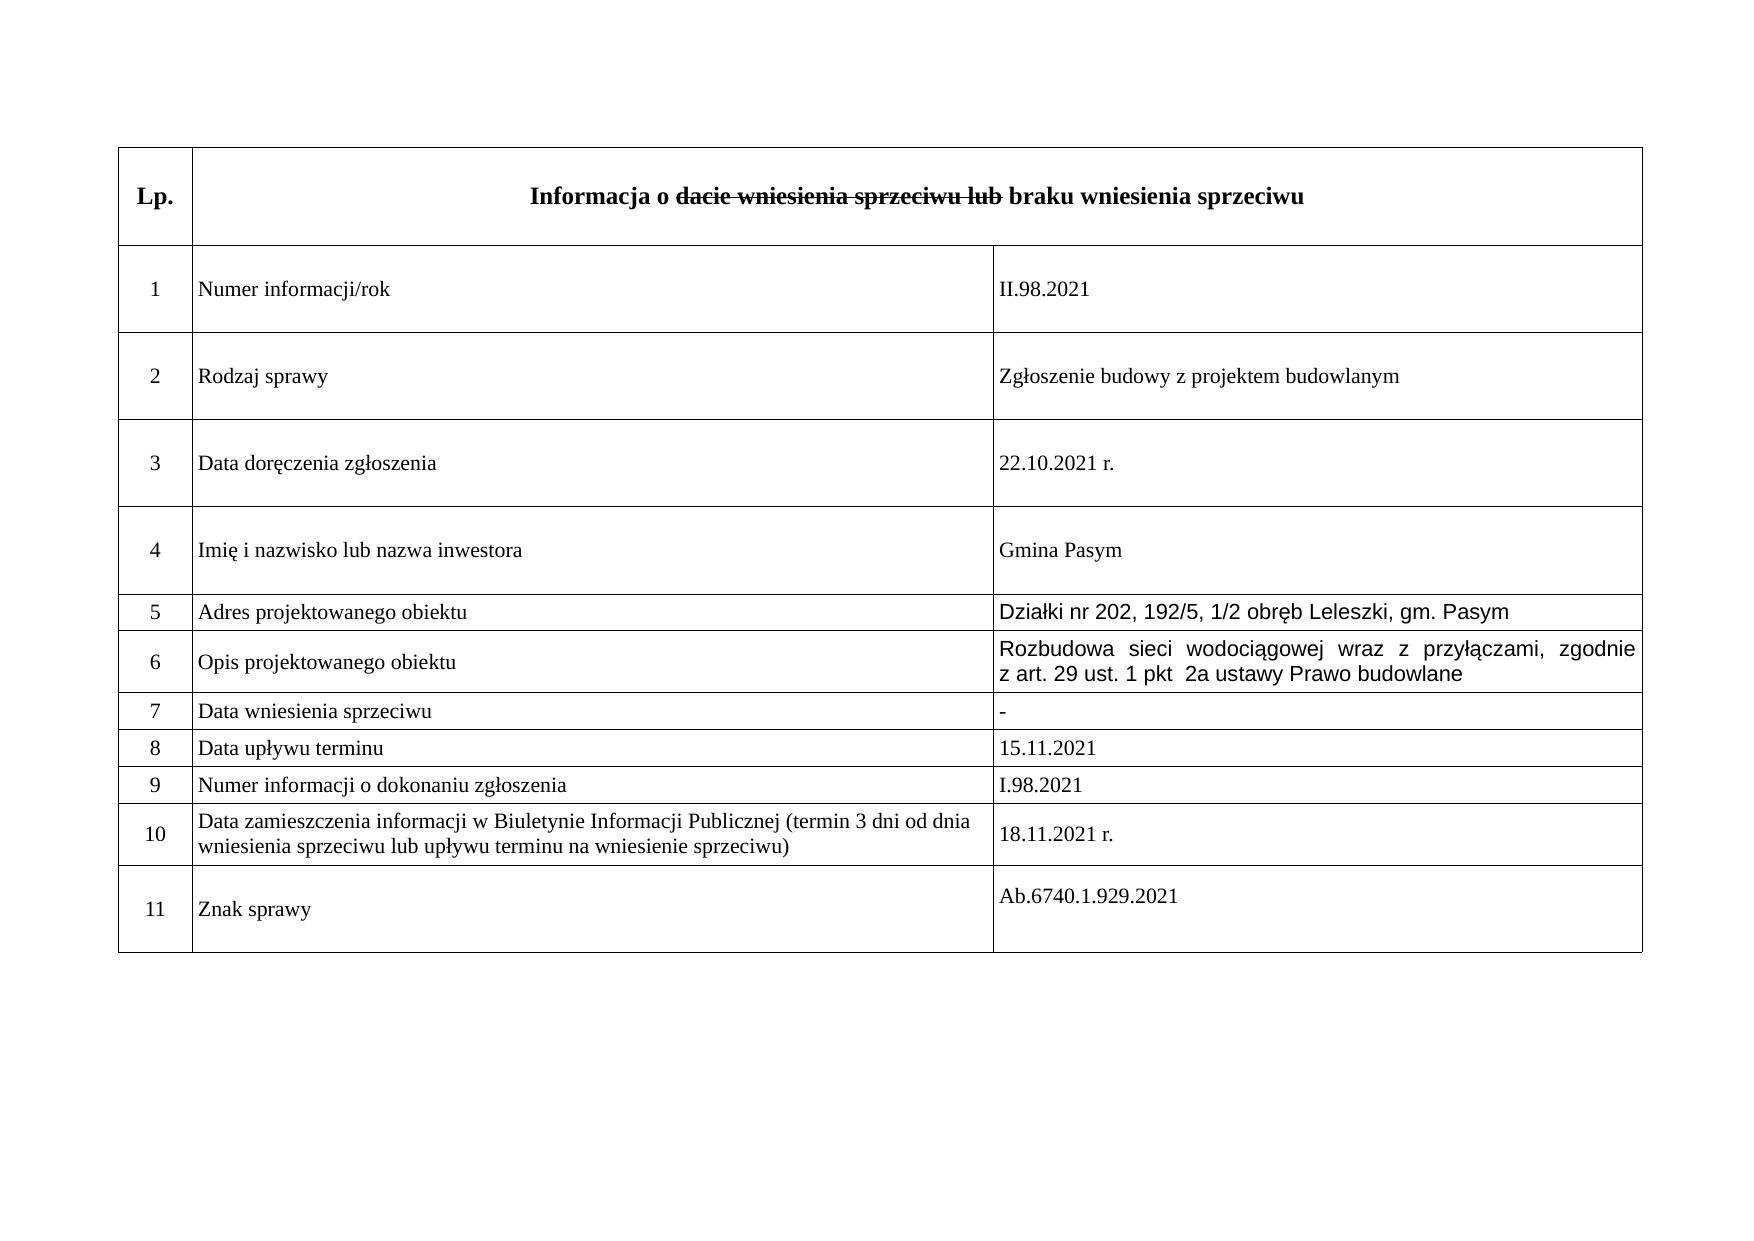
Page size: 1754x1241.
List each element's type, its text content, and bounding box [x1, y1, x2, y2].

table_cell Opis projektowanego obiektu [193, 631, 993, 692]
table_cell Imię i nazwisko lub nazwa inwestora [193, 507, 993, 593]
table_cell Gmina Pasym [994, 507, 1642, 593]
table_cell Numer informacji/rok [193, 246, 993, 332]
table_cell II.98.2021 [994, 246, 1642, 332]
table_cell 10 [119, 804, 192, 864]
table_cell - [994, 693, 1642, 729]
table_cell 22.10.2021 r. [994, 420, 1642, 506]
table_cell Rozbudowa sieci wodociągowej wraz z przyłączami, zgodnie z art. 29 ust. 1 pkt 2a ustawy Prawo budowlane [994, 631, 1642, 692]
table_cell Data zamieszczenia informacji w Biuletynie Informacji Publicznej (termin 3 dni od dnia wniesienia sprzeciwu lub upływu terminu na wniesienie sprzeciwu) [193, 804, 993, 864]
table_cell Ab.6740.1.929.2021 [994, 866, 1642, 952]
table_cell 1 [119, 246, 192, 332]
table_header Informacja o dacie wniesienia sprzeciwu lub braku wniesienia sprzeciwu [193, 148, 1642, 245]
table_cell Rodzaj sprawy [193, 333, 993, 419]
table_cell 7 [119, 693, 192, 729]
table_cell Adres projektowanego obiektu [193, 595, 993, 630]
table_cell 4 [119, 507, 192, 593]
table_cell Data upływu terminu [193, 730, 993, 766]
table_cell Zgłoszenie budowy z projektem budowlanym [994, 333, 1642, 419]
table_cell Data wniesienia sprzeciwu [193, 693, 993, 729]
table_cell Znak sprawy [193, 866, 993, 952]
table_cell Data doręczenia zgłoszenia [193, 420, 993, 506]
table_cell 5 [119, 595, 192, 630]
table_cell 3 [119, 420, 192, 506]
table_cell 6 [119, 631, 192, 692]
table_cell 11 [119, 866, 192, 952]
table_cell Numer informacji o dokonaniu zgłoszenia [193, 767, 993, 802]
table_cell I.98.2021 [994, 767, 1642, 802]
table_header Lp. [119, 148, 192, 245]
table_cell 15.11.2021 [994, 730, 1642, 766]
table_cell 18.11.2021 r. [994, 804, 1642, 864]
table_cell 8 [119, 730, 192, 766]
table_cell Działki nr 202, 192/5, 1/2 obręb Leleszki, gm. Pasym [994, 595, 1642, 630]
table_cell 2 [119, 333, 192, 419]
table_cell 9 [119, 767, 192, 802]
